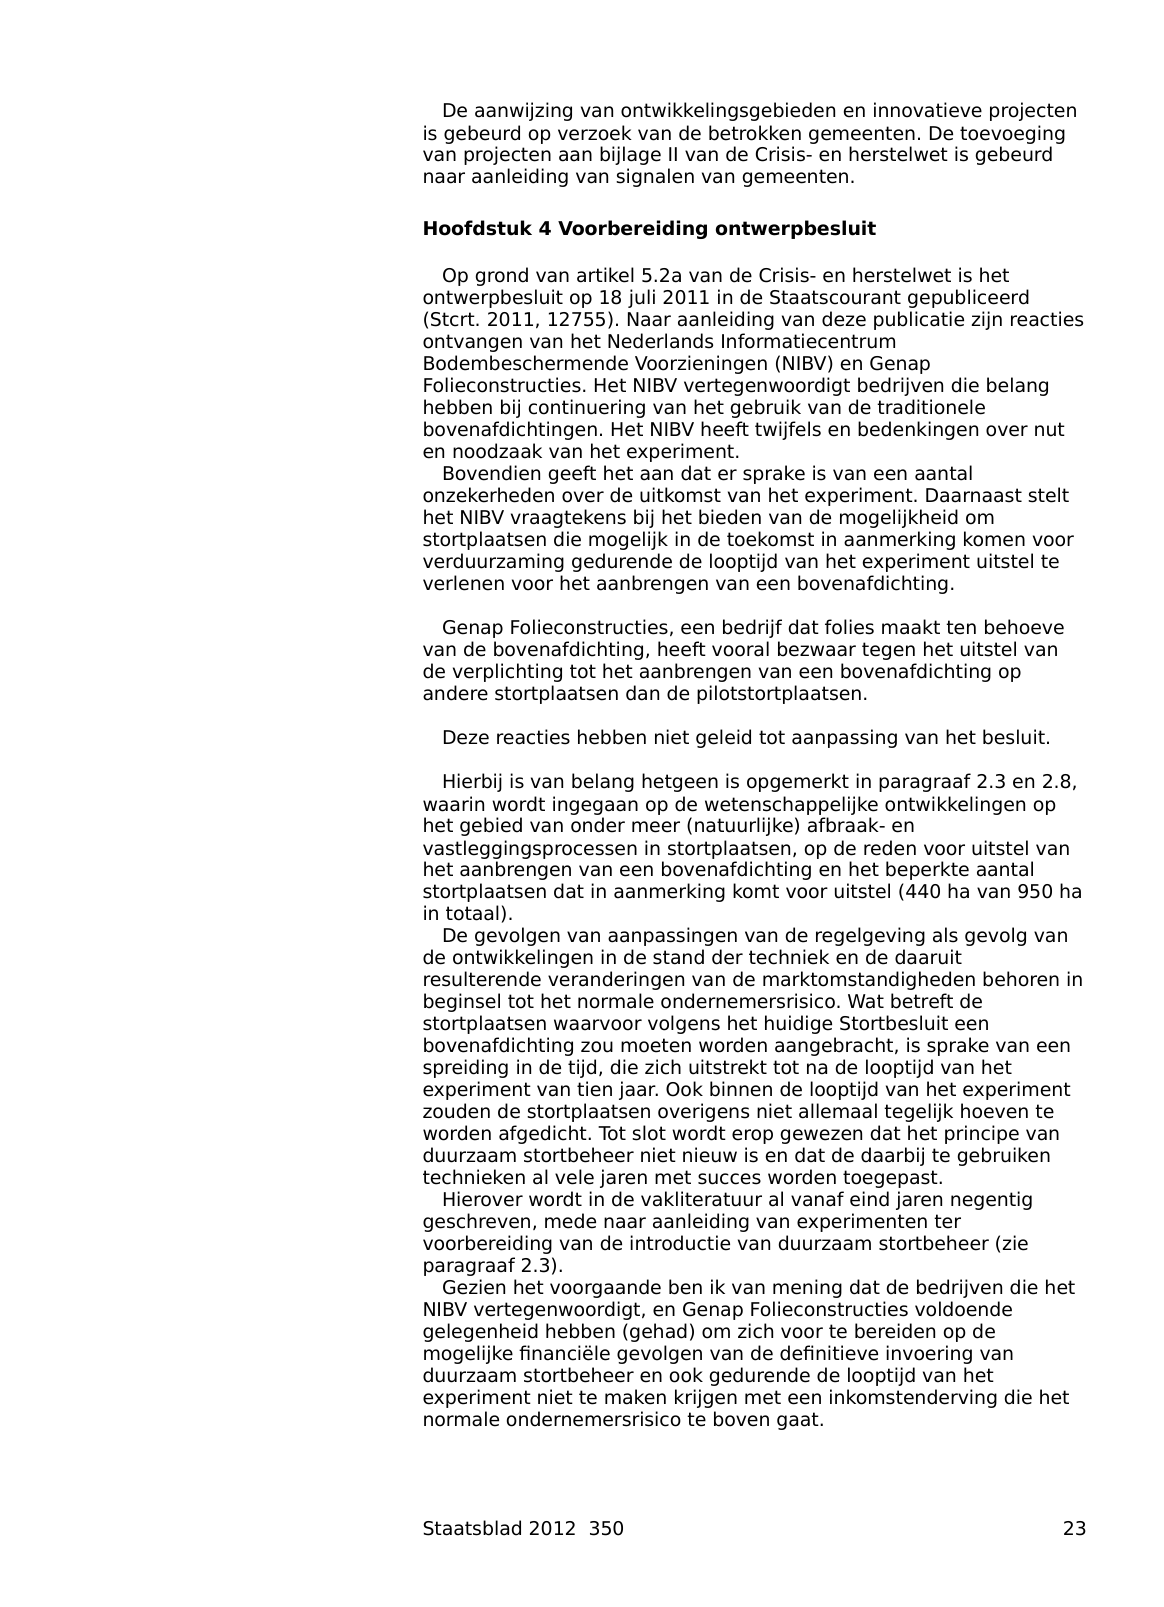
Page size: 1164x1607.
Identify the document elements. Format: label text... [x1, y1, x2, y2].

text Gezien het voorgaande ben ik van mening dat de bedrijven die het NIBV vertegenwoordigt, en Genap Folieconstructies voldoende gelegenheid hebben (gehad) om zich voor te bereiden op de mogelijke financiële gevolgen van de definitieve invoering van duurzaam stortbeheer en ook gedurende de looptijd van het experiment niet te maken krijgen met een inkomstenderving die het normale ondernemersrisico te boven gaat. [422, 1277, 1087, 1431]
text Hierbij is van belang hetgeen is opgemerkt in paragraaf 2.3 en 2.8, waarin wordt ingegaan op de wetenschappelijke ontwikkelingen op het gebied van onder meer (natuurlijke) afbraak- en vastleggingsprocessen in stortplaatsen, op de reden voor uitstel van het aanbrengen van een bovenafdichting en het beperkte aantal stortplaatsen dat in aanmerking komt voor uitstel (440 ha van 950 ha in totaal). [422, 771, 1087, 925]
text Deze reacties hebben niet geleid tot aanpassing van het besluit. [422, 727, 1087, 749]
text Genap Folieconstructies, een bedrijf dat folies maakt ten behoeve van de bovenafdichting, heeft vooral bezwaar tegen het uitstel van de verplichting tot het aanbrengen van een bovenafdichting op andere stortplaatsen dan de pilotstortplaatsen. [422, 617, 1087, 705]
text Bovendien geeft het aan dat er sprake is van een aantal onzekerheden over de uitkomst van het experiment. Daarnaast stelt het NIBV vraagtekens bij het bieden van de mogelijkheid om stortplaatsen die mogelijk in de toekomst in aanmerking komen voor verduurzaming gedurende de looptijd van het experiment uitstel te verlenen voor het aanbrengen van een bovenafdichting. [422, 463, 1087, 595]
text De aanwijzing van ontwikkelingsgebieden en innovatieve projecten is gebeurd op verzoek van de betrokken gemeenten. De toevoeging van projecten aan bijlage II van de Crisis- en herstelwet is gebeurd naar aanleiding van signalen van gemeenten. [422, 100, 1087, 188]
text Op grond van artikel 5.2a van de Crisis- en herstelwet is het ontwerpbesluit op 18 juli 2011 in de Staatscourant gepubliceerd (Stcrt. 2011, 12755). Naar aanleiding van deze publicatie zijn reacties ontvangen van het Nederlands Informatiecentrum Bodembeschermende Voorzieningen (NIBV) en Genap Folieconstructies. Het NIBV vertegenwoordigt bedrijven die belang hebben bij continuering van het gebruik van de traditionele bovenafdichtingen. Het NIBV heeft twijfels en bedenkingen over nut en noodzaak van het experiment. [422, 265, 1087, 463]
subtitle Hoofdstuk 4 Voorbereiding ontwerpbesluit [422, 218, 1087, 240]
text De gevolgen van aanpassingen van de regelgeving als gevolg van de ontwikkelingen in de stand der techniek en de daaruit resulterende veranderingen van de marktomstandigheden behoren in beginsel tot het normale ondernemersrisico. Wat betreft de stortplaatsen waarvoor volgens het huidige Stortbesluit een bovenafdichting zou moeten worden aangebracht, is sprake van een spreiding in de tijd, die zich uitstrekt tot na de looptijd van het experiment van tien jaar. Ook binnen de looptijd van het experiment zouden de stortplaatsen overigens niet allemaal tegelijk hoeven te worden afgedicht. Tot slot wordt erop gewezen dat het principe van duurzaam stortbeheer niet nieuw is en dat de daarbij te gebruiken technieken al vele jaren met succes worden toegepast. [422, 925, 1087, 1189]
text Hierover wordt in de vakliteratuur al vanaf eind jaren negentig geschreven, mede naar aanleiding van experimenten ter voorbereiding van de introductie van duurzaam stortbeheer (zie paragraaf 2.3). [422, 1189, 1087, 1277]
